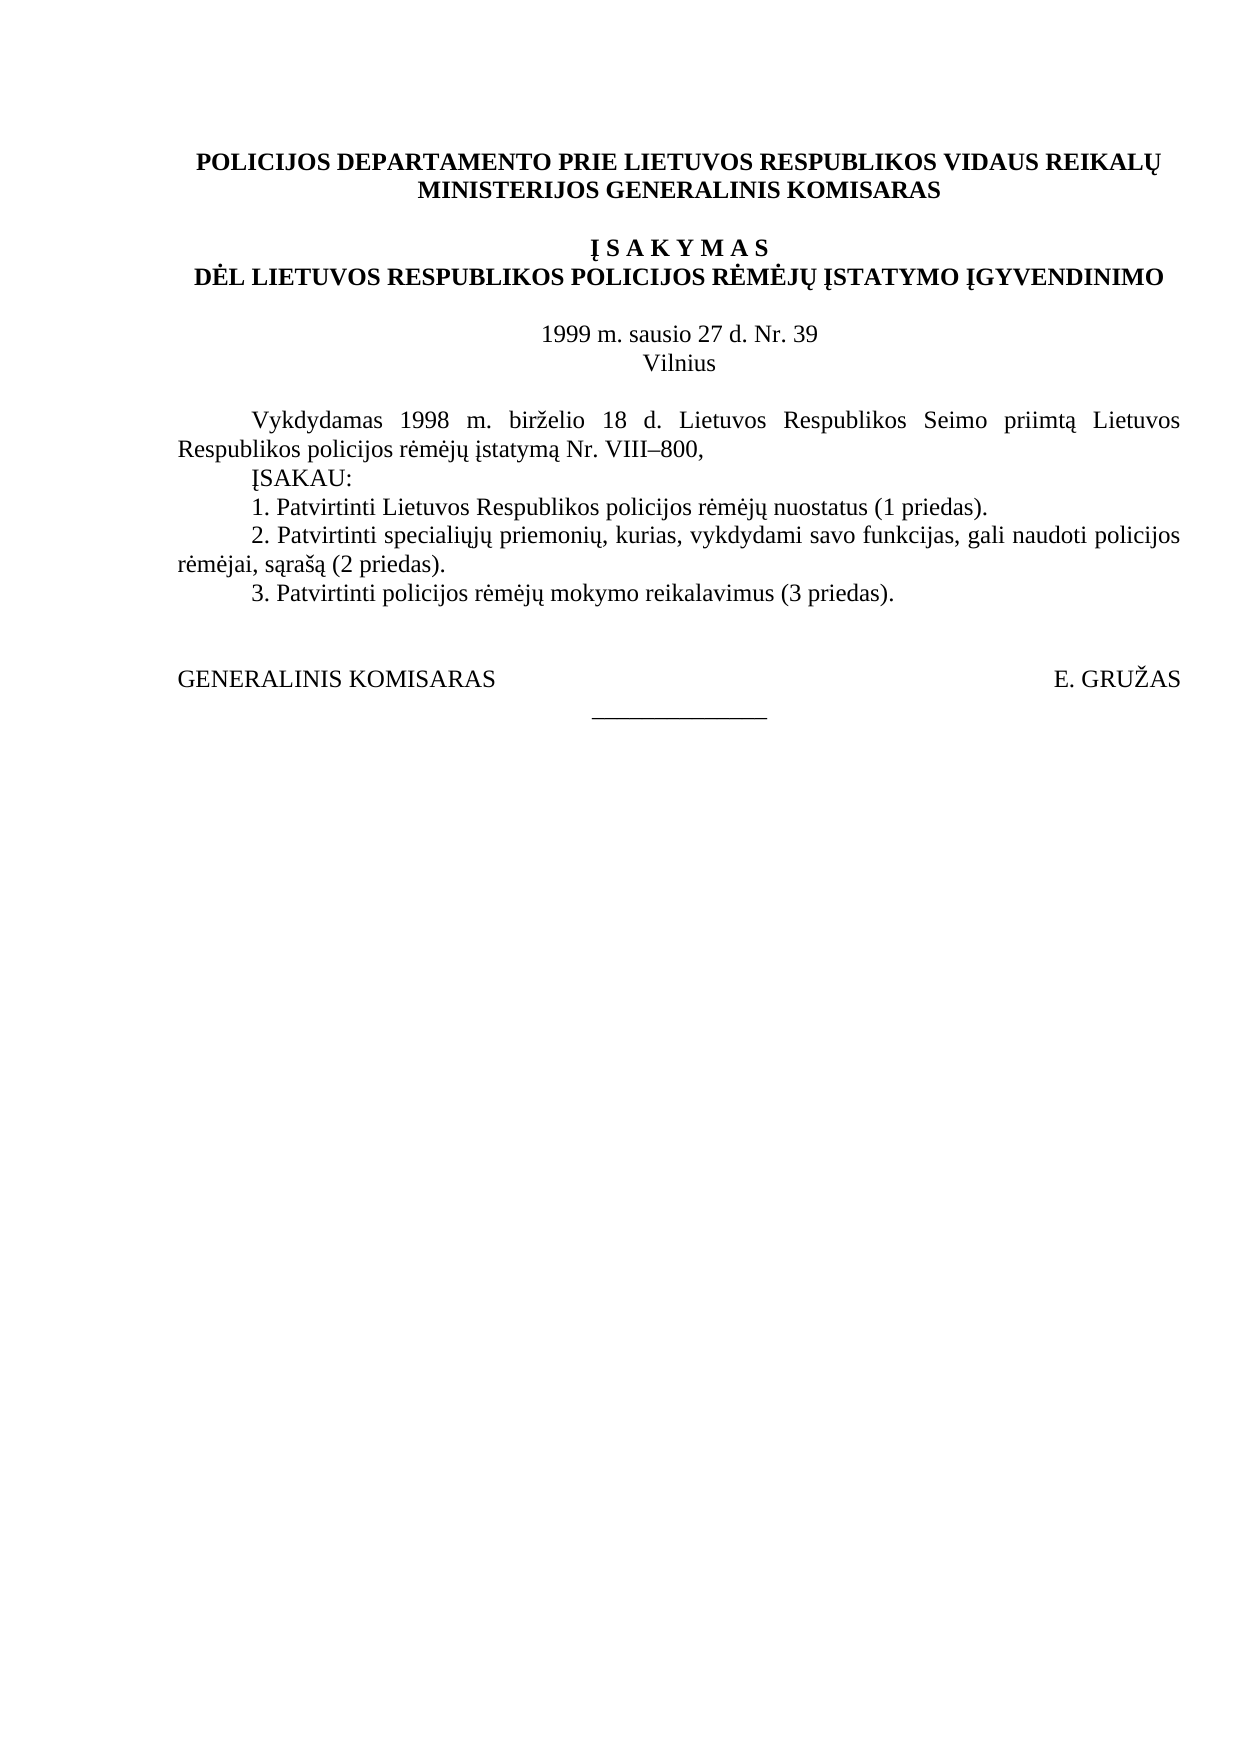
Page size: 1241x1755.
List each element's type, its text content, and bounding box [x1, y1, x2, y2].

text Į S A K Y M A S [177, 233, 1181, 262]
text POLICIJOS DEPARTAMENTO PRIE LIETUVOS RESPUBLIKOS VIDAUS REIKALŲ MINISTERIJOS GENERALINIS KOMISARAS [177, 147, 1181, 204]
text 1999 m. sausio 27 d. Nr. 39 [177, 319, 1181, 348]
text 1. Patvirtinti Lietuvos Respublikos policijos rėmėjų nuostatus (1 priedas). [177, 492, 1181, 521]
text Vilnius [177, 348, 1181, 377]
text GENERALINIS KOMISARAS E. GRUŽAS [177, 664, 1181, 693]
text ĮSAKAU: [177, 463, 1181, 492]
text 3. Patvirtinti policijos rėmėjų mokymo reikalavimus (3 priedas). [177, 578, 1181, 607]
text 2. Patvirtinti specialiųjų priemonių, kurias, vykdydami savo funkcijas, gali naudoti policijos rėmėjai, sąrašą (2 priedas). [177, 521, 1181, 578]
text DĖL LIETUVOS RESPUBLIKOS POLICIJOS RĖMĖJŲ ĮSTATYMO ĮGYVENDINIMO [177, 262, 1181, 291]
text Vykdydamas 1998 m. birželio 18 d. Lietuvos Respublikos Seimo priimtą Lietuvos Respublikos policijos rėmėjų įstatymą Nr. VIII–800, [177, 406, 1181, 463]
text ______________ [177, 693, 1181, 722]
